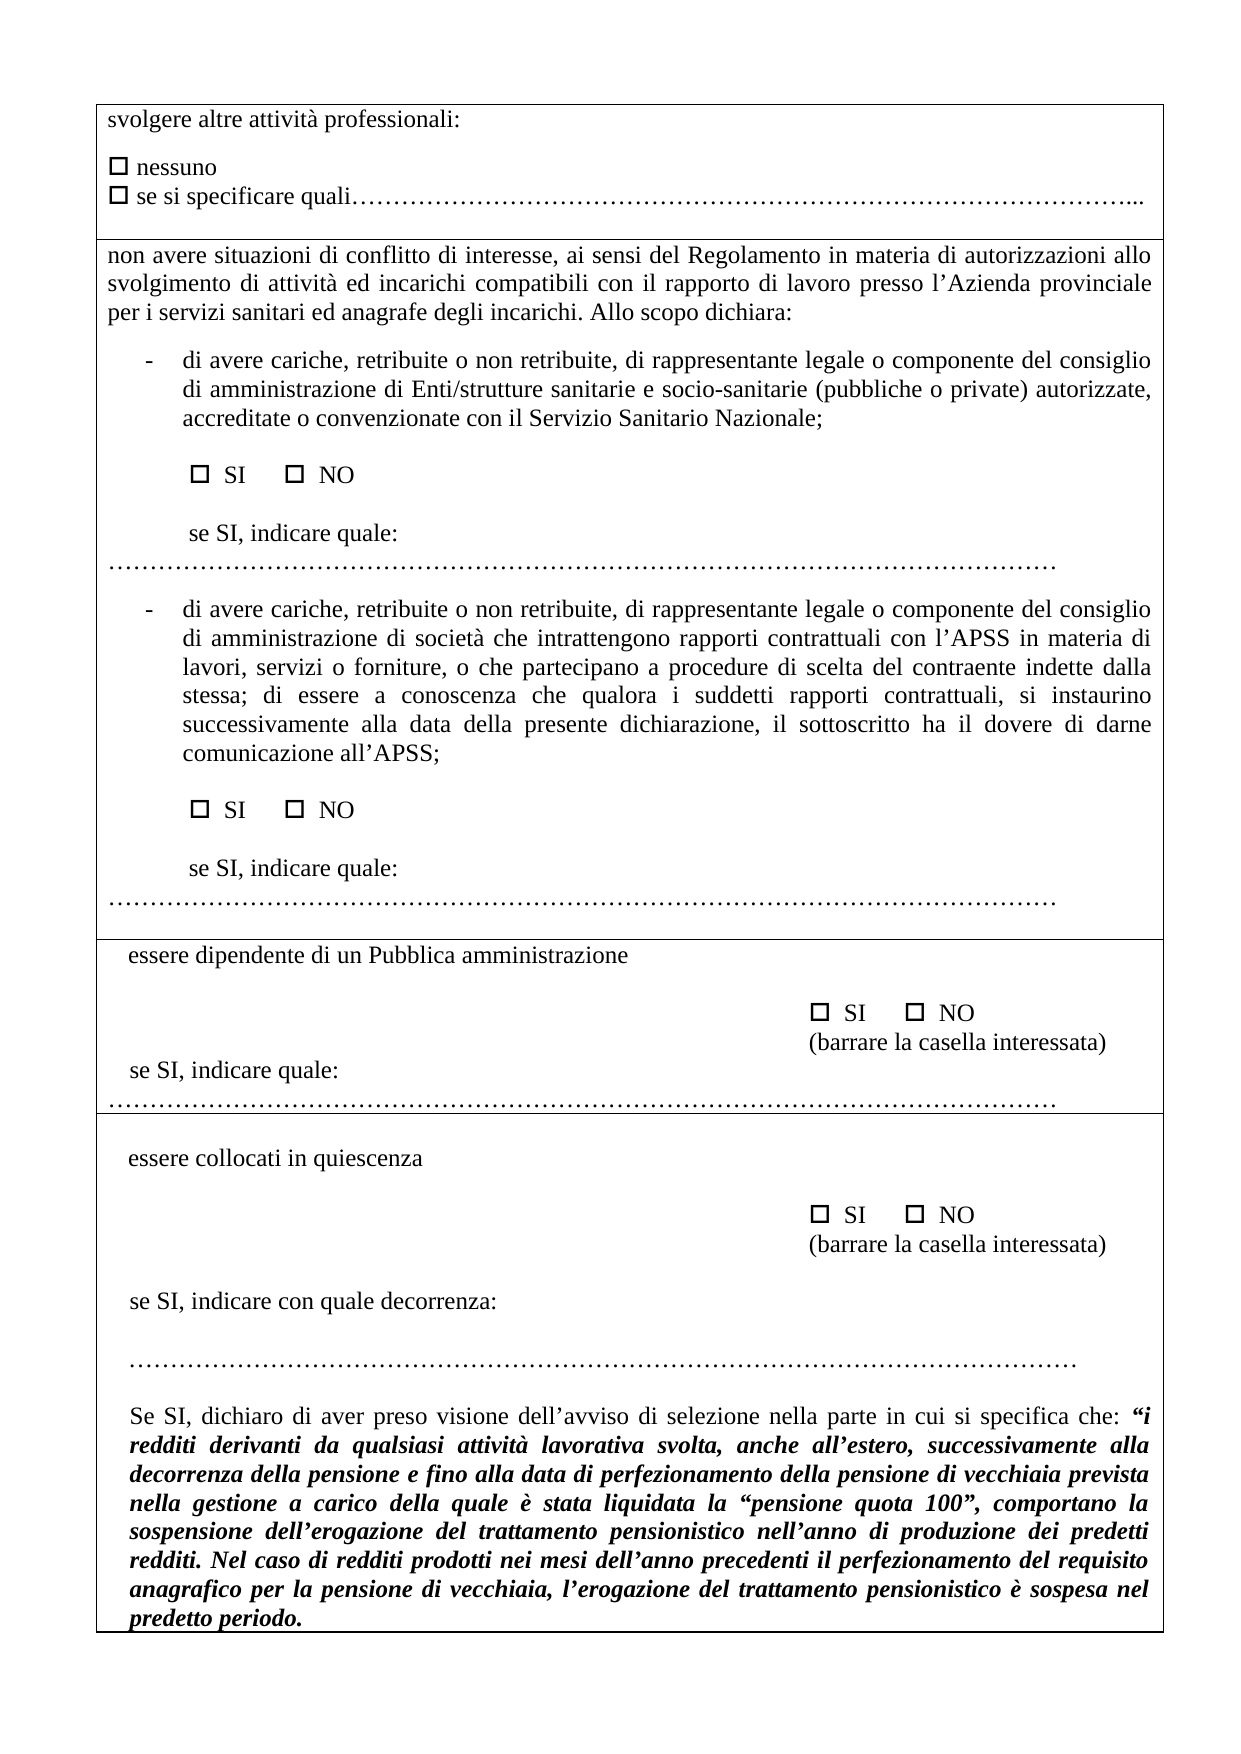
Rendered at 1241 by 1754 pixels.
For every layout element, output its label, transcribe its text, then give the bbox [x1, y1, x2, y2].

table_cell svolgere altre attività professionali:  nessuno  se si specificare quali…………………………………………………………………………………... [97, 105, 1163, 239]
table_cell essere dipendente di un Pubblica amministrazione  SI  NO (barrare la casella interessata) se SI, indicare quale: …………………………………………………………………………………………………… [97, 940, 1163, 1113]
table_cell [73, 1113, 96, 1631]
table_cell essere collocati in quiescenza  SI  NO (barrare la casella interessata) se SI, indicare con quale decorrenza: …………………………………………………………………………………………………… Se SI, dichiaro di aver preso visione dell’avviso di selezione nella parte in cui si specifica che: “i redditi derivanti da qualsiasi attività lavorativa svolta, anche all’estero, successivamente alla decorrenza della pensione e fino alla data di perfezionamento della pensione di vecchiaia prevista nella gestione a carico della quale è stata liquidata la “pensione quota 100”, comportano la sospensione dell’erogazione del trattamento pensionistico nell’anno di produzione dei predetti redditi. Nel caso di redditi prodotti nei mesi dell’anno precedenti il perfezionamento del requisito anagrafico per la pensione di vecchiaia, l’erogazione del trattamento pensionistico è sospesa nel predetto periodo. [97, 1114, 1163, 1631]
table_cell [73, 104, 96, 239]
table_cell [73, 939, 96, 1113]
table_cell non avere situazioni di conflitto di interesse, ai sensi del Regolamento in materia di autorizzazioni allo svolgimento di attività ed incarichi compatibili con il rapporto di lavoro presso l’Azienda provinciale per i servizi sanitari ed anagrafe degli incarichi. Allo scopo dichiara: di avere cariche, retribuite o non retribuite, di rappresentante legale o componente del consiglio di amministrazione di Enti/strutture sanitarie e socio-sanitarie (pubbliche o private) autorizzate, accreditate o convenzionate con il Servizio Sanitario Nazionale;  SI  NO se SI, indicare quale: …………………………………………………………………………………………………… di avere cariche, retribuite o non retribuite, di rappresentante legale o componente del consiglio di amministrazione di società che intrattengono rapporti contrattuali con l’APSS in materia di lavori, servizi o forniture, o che partecipano a procedure di scelta del contraente indette dalla stessa; di essere a conoscenza che qualora i suddetti rapporti contrattuali, si instaurino successivamente alla data della presente dichiarazione, il sottoscritto ha il dovere di darne comunicazione all’APSS;  SI  NO se SI, indicare quale: …………………………………………………………………………………………………… [97, 240, 1163, 939]
table_cell [73, 239, 96, 939]
